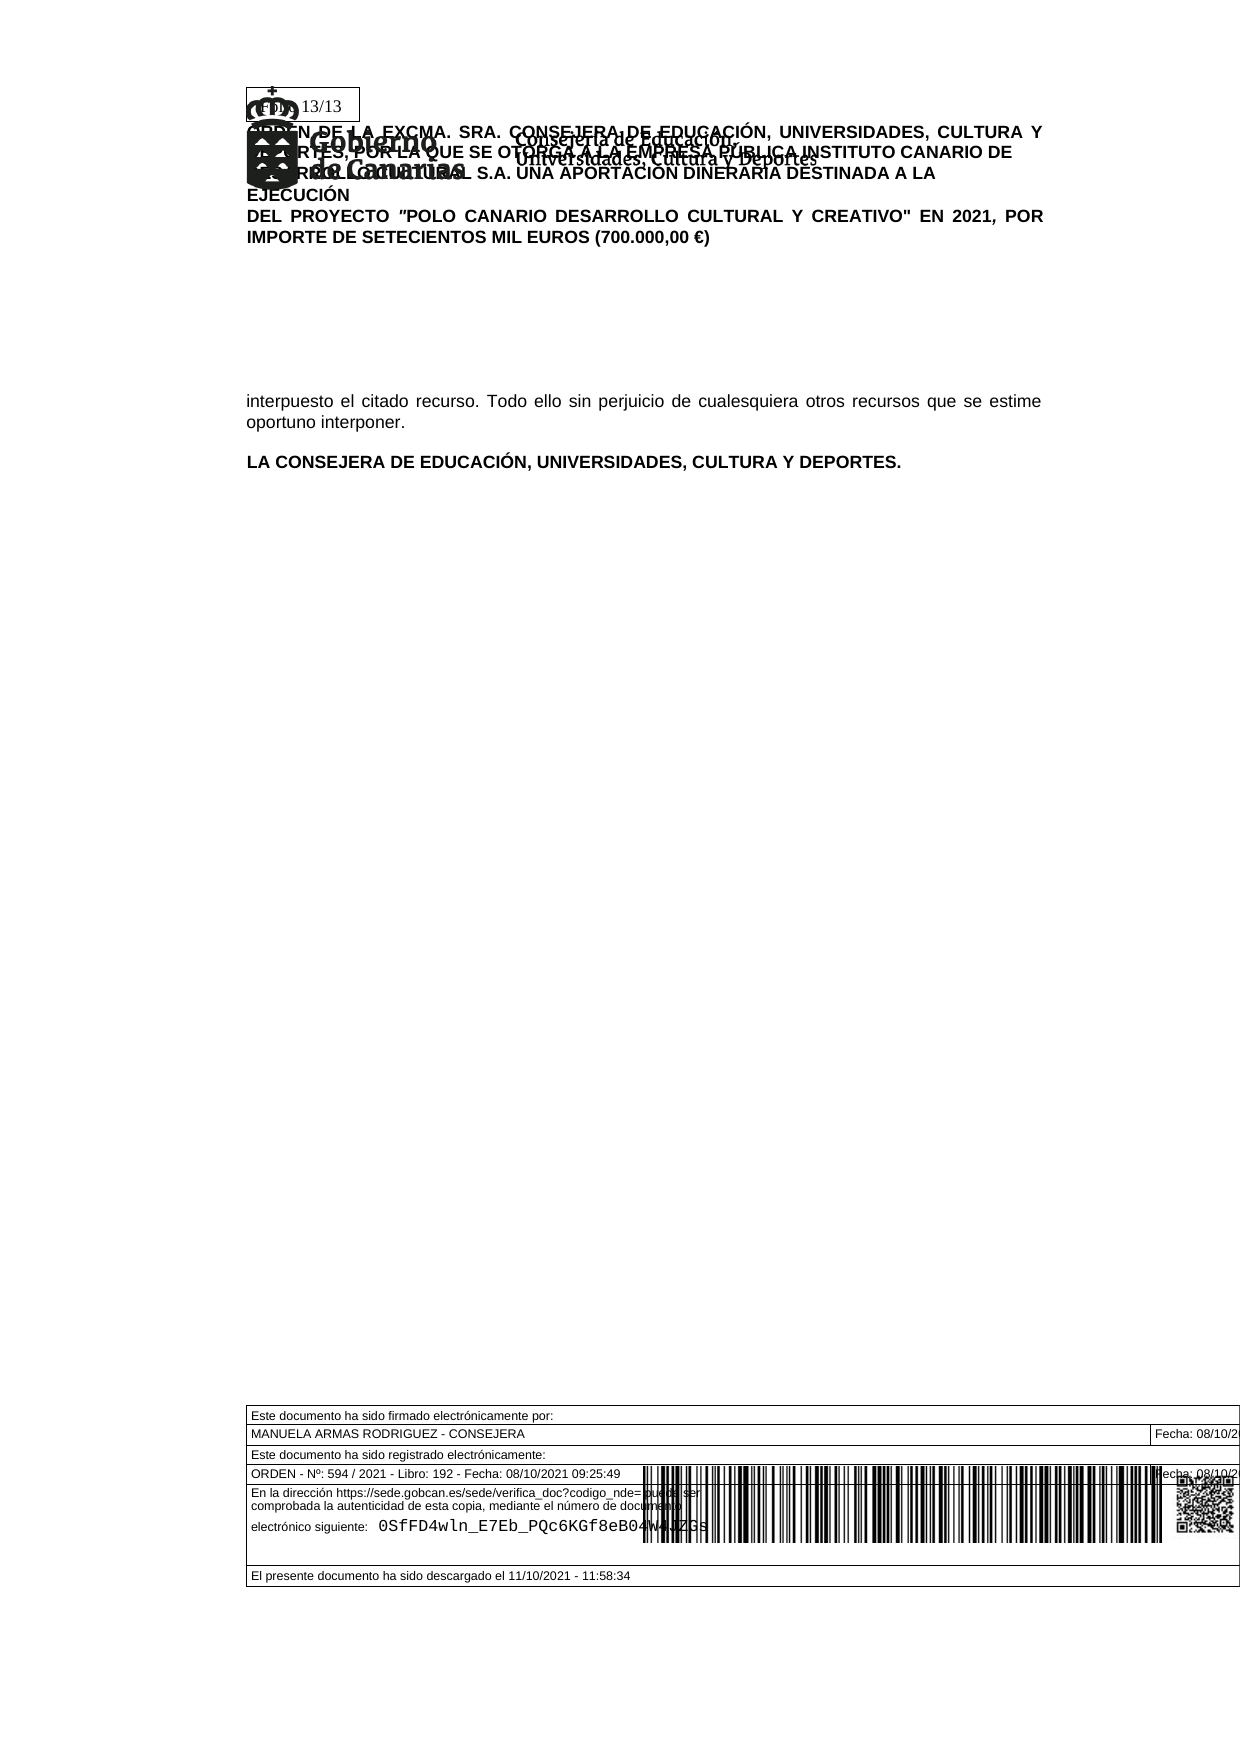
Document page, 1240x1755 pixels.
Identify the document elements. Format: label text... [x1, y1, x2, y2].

text interpuesto el citado recurso. Todo ello sin perjuicio de cualesquiera otros recursos que se estime oportuno interponer. [246, 390, 1043, 432]
text LA CONSEJERA DE EDUCACIÓN, UNIVERSIDADES, CULTURA Y DEPORTES. [247, 452, 1043, 473]
